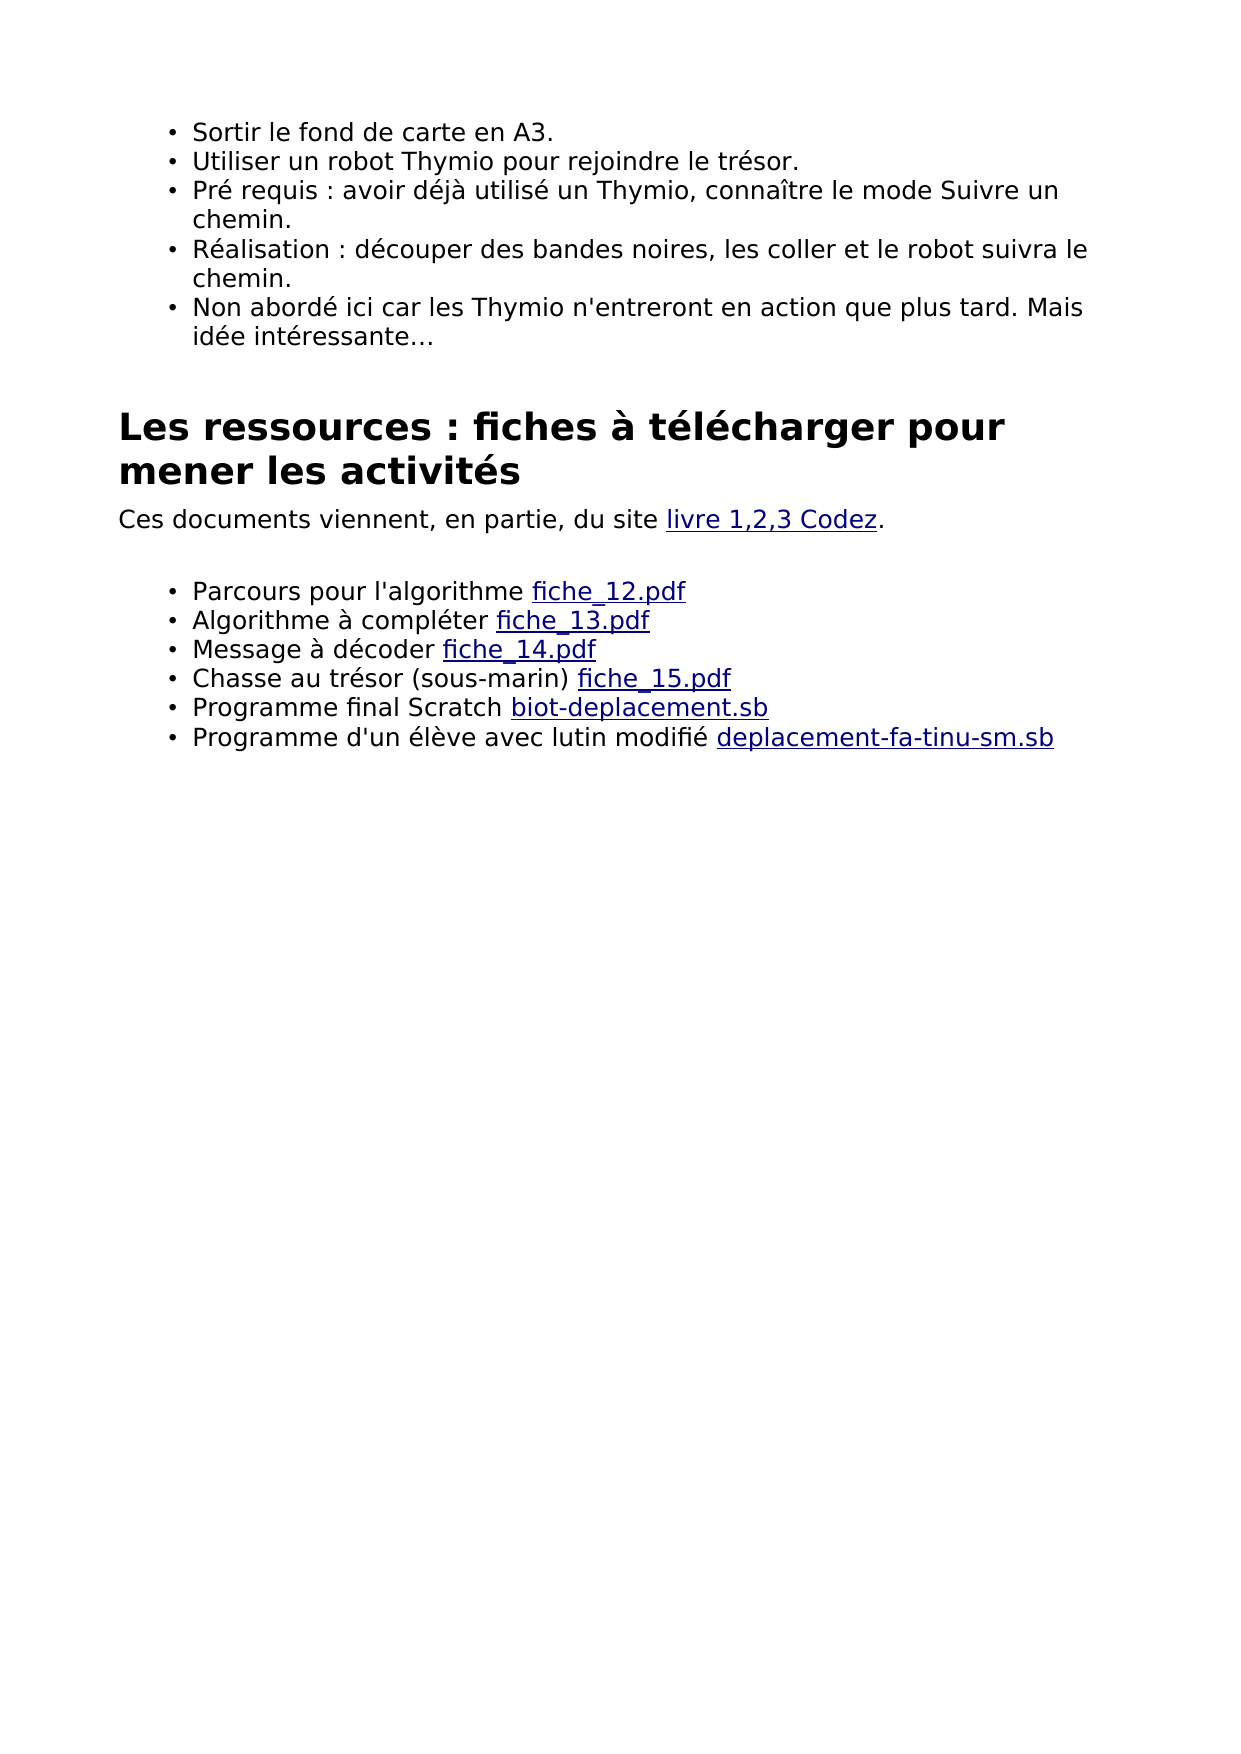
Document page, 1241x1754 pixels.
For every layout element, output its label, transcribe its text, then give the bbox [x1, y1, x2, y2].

list Parcours pour l'algorithme fiche_12.pdf [177, 577, 1122, 606]
list Non abordé ici car les Thymio n'entreront en action que plus tard. Mais idée intéressante… [177, 293, 1122, 351]
list Utiliser un robot Thymio pour rejoindre le trésor. [177, 147, 1122, 176]
list Chasse au trésor (sous-marin) fiche_15.pdf [177, 664, 1122, 693]
list Pré requis : avoir déjà utilisé un Thymio, connaître le mode Suivre un chemin. [177, 176, 1122, 235]
list Programme final Scratch biot-deplacement.sb [177, 693, 1122, 723]
list Sortir le fond de carte en A3. [177, 118, 1122, 147]
list Message à décoder fiche_14.pdf [177, 635, 1122, 664]
list Algorithme à compléter fiche_13.pdf [177, 606, 1122, 635]
list Réalisation : découper des bandes noires, les coller et le robot suivra le chemin. [177, 235, 1122, 293]
list Programme d'un élève avec lutin modifié deplacement-fa-tinu-sm.sb [177, 723, 1122, 752]
subtitle Les ressources : fiches à télécharger pour mener les activités [118, 406, 1122, 493]
text Ces documents viennent, en partie, du site livre 1,2,3 Codez. [118, 506, 1122, 535]
